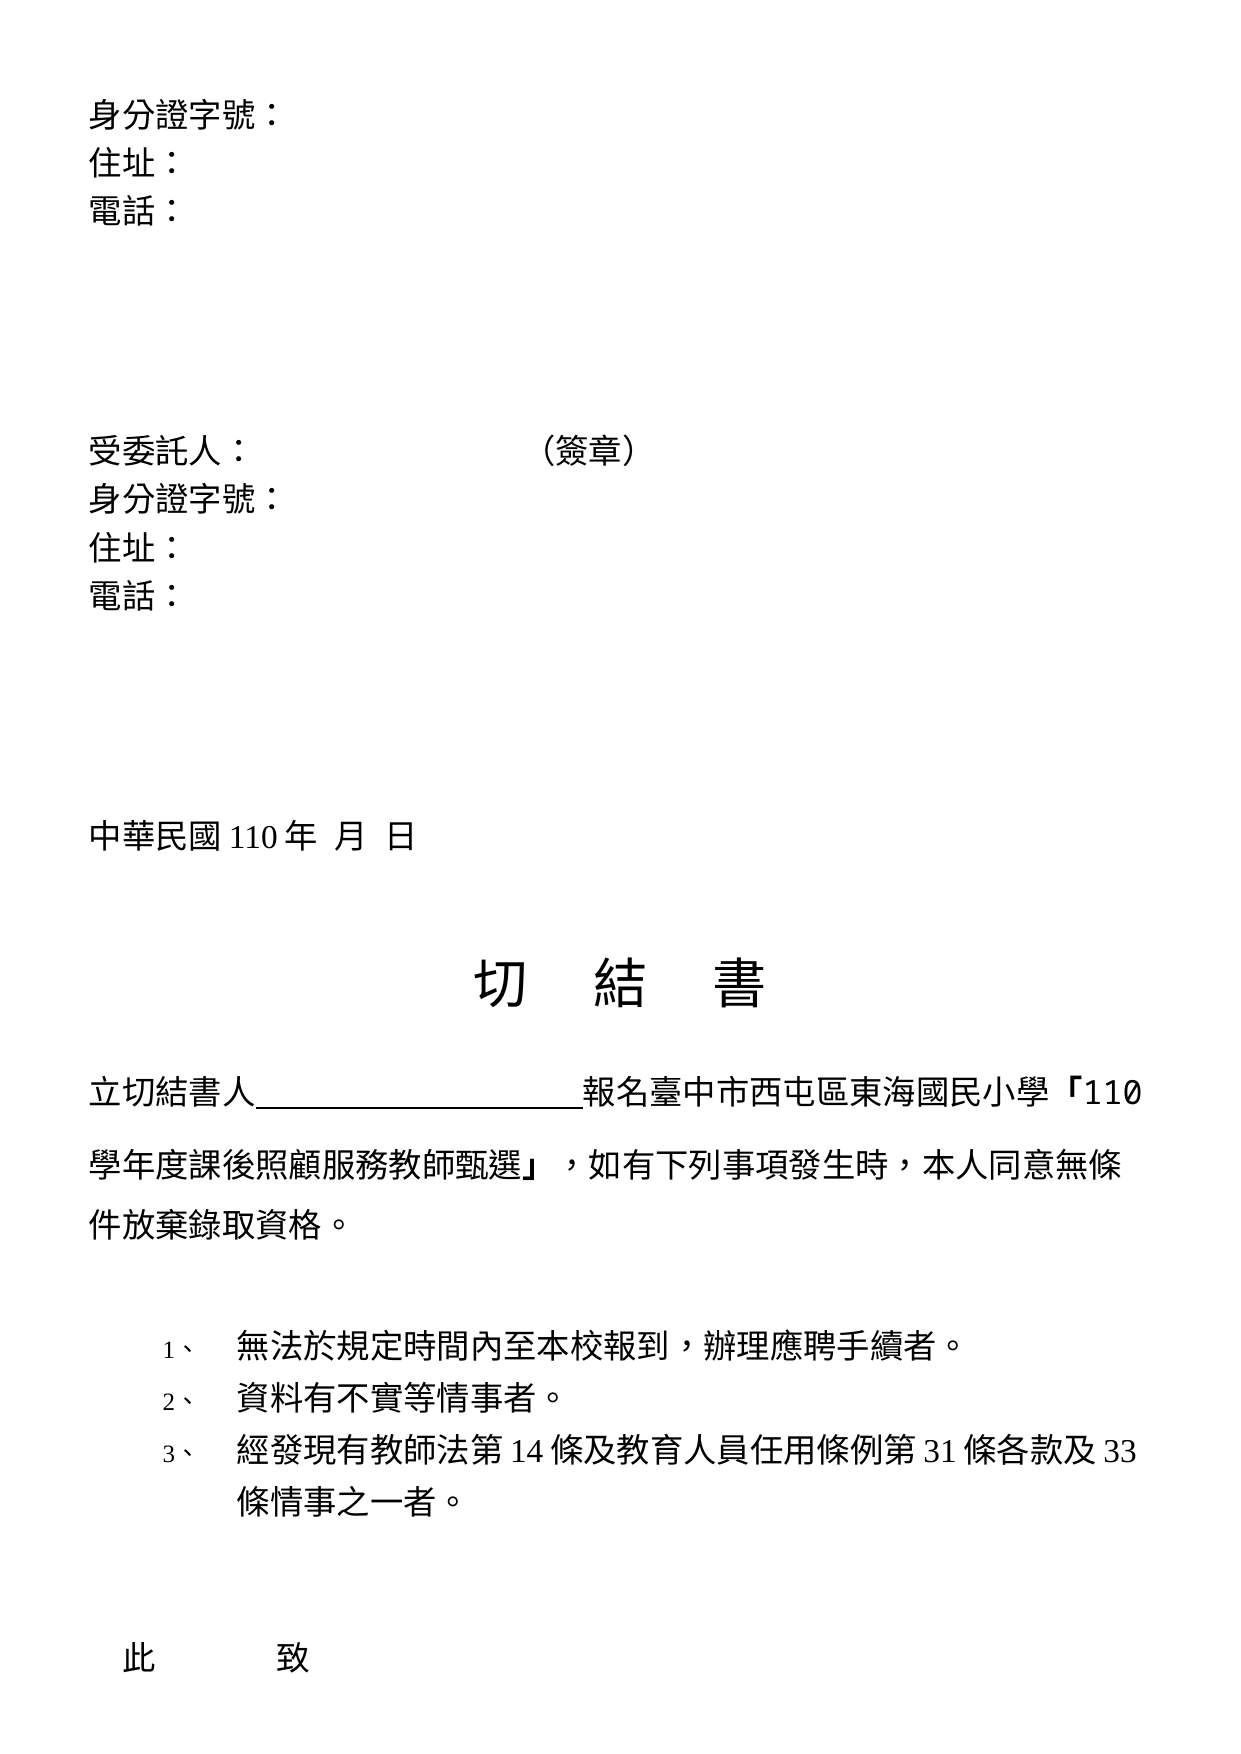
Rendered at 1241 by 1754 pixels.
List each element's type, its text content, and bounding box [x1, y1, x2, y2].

text 住址： [89, 521, 1152, 570]
list 資料有不實等情事者。 [162, 1369, 1152, 1421]
list 無法於規定時間內至本校報到，辦理應聘手續者。 [162, 1317, 1152, 1369]
text 住址： [89, 137, 1152, 185]
text 身分證字號： [89, 89, 1152, 137]
text 電話： [89, 570, 1152, 618]
text 電話： [89, 185, 1152, 233]
text 受委託人： （簽章） [89, 425, 1152, 473]
text 切 結 書 [89, 962, 1152, 1014]
text 此 致 [89, 1629, 1152, 1681]
list 經發現有教師法第14條及教育人員任用條例第31條各款及33條情事之一者。 [162, 1421, 1152, 1525]
text 身分證字號： [89, 473, 1152, 521]
text 立切結書人 報名臺中市西屯區東海國民小學「110學年度課後照顧服務教師甄選」，如有下列事項發生時，本人同意無條件放棄錄取資格。 [89, 1066, 1152, 1245]
text 中華民國110年 月 日 [89, 809, 1152, 858]
